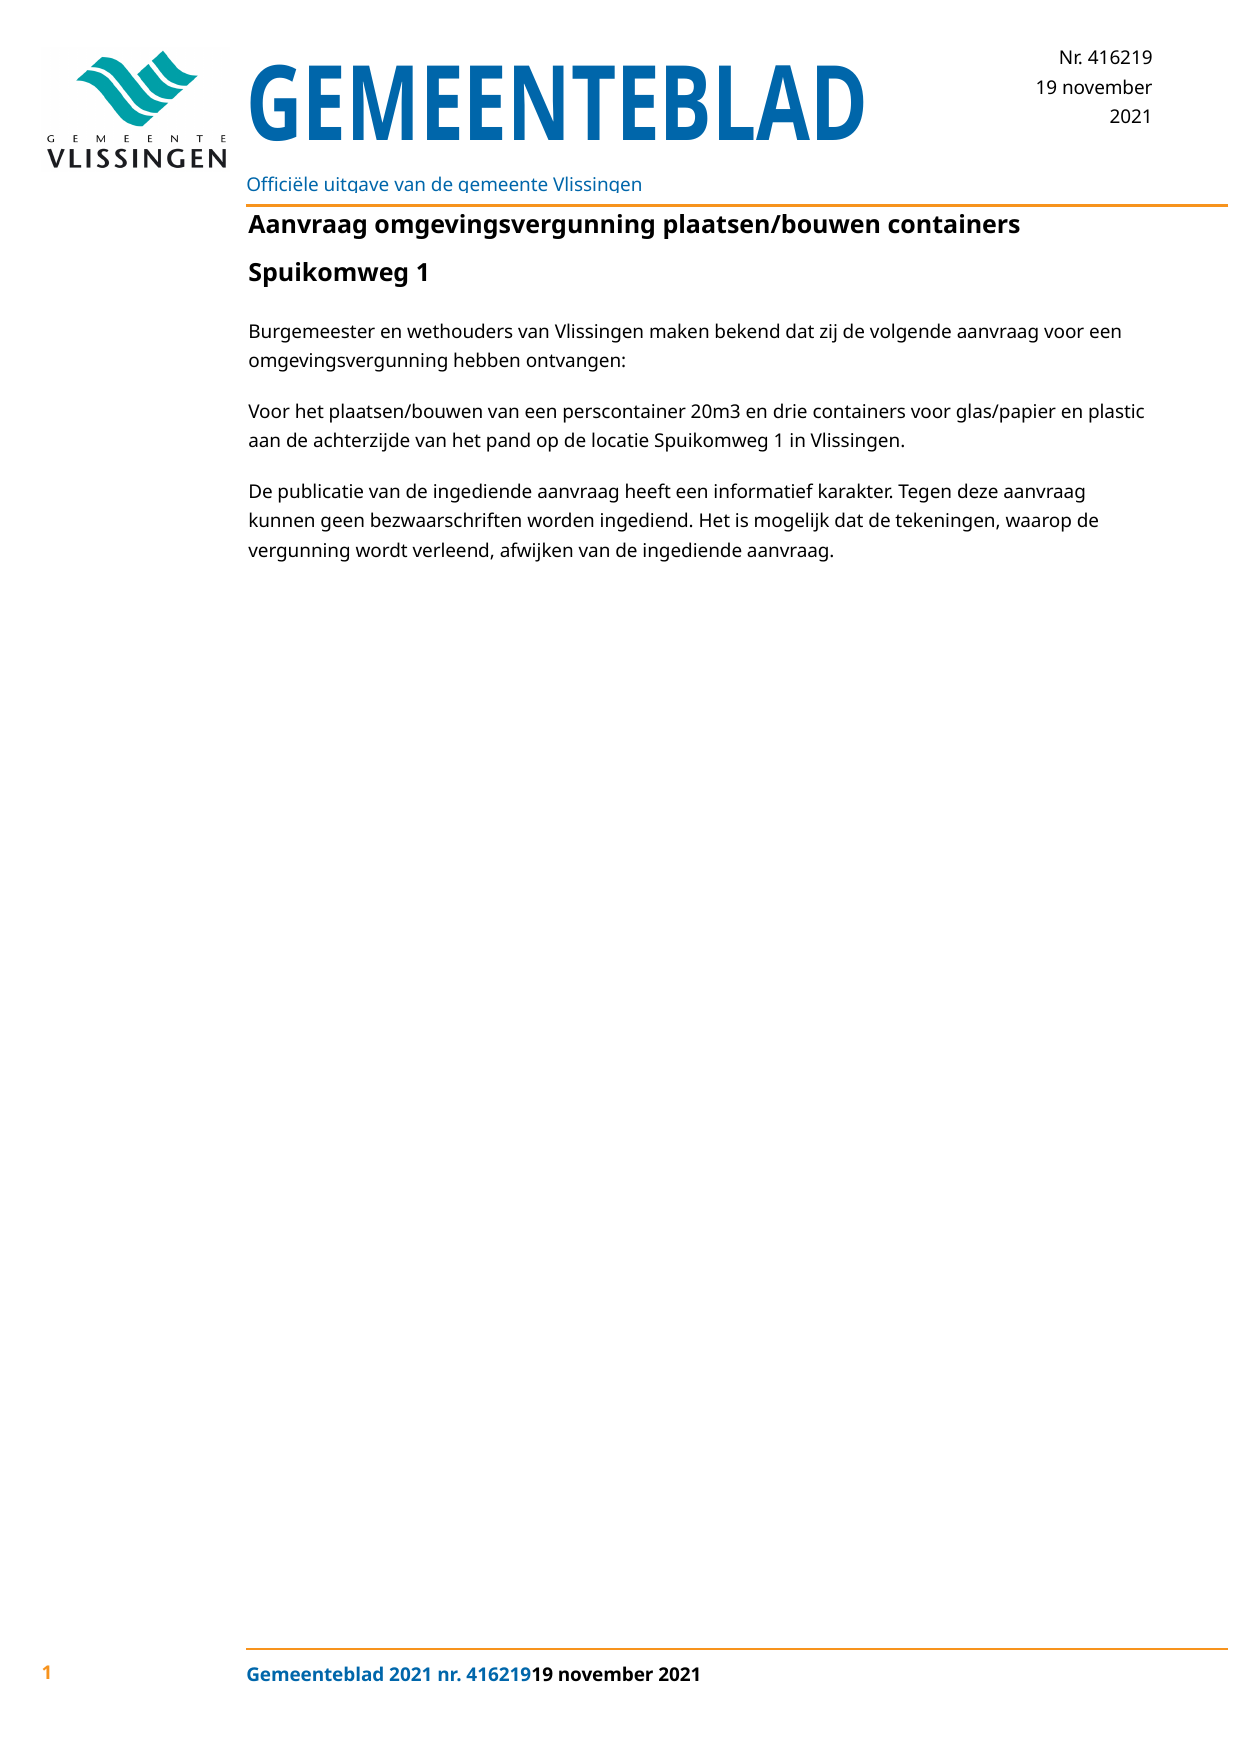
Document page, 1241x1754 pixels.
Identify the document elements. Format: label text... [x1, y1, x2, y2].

text Aanvraag omgevingsvergunning plaatsen/bouwen containers Spuikomweg 1 [248, 207, 1152, 288]
text Voor het plaatsen/bouwen van een perscontainer 20m3 en drie containers voor glas/papier en plastic aan de achterzijde van het pand op de locatie Spuikomweg 1 in Vlissingen. [248, 398, 1152, 453]
picture [41, 47, 231, 172]
text Burgemeester en wethouders van Vlissingen maken bekend dat zij de volgende aanvraag voor een omgevingsvergunning hebben ontvangen: [248, 318, 1152, 373]
text De publicatie van de ingediende aanvraag heeft een informatief karakter. Tegen deze aanvraag kunnen geen bezwaarschriften worden ingediend. Het is mogelijk dat de tekeningen, waarop de vergunning wordt verleend, afwijken van de ingediende aanvraag. [248, 478, 1152, 563]
